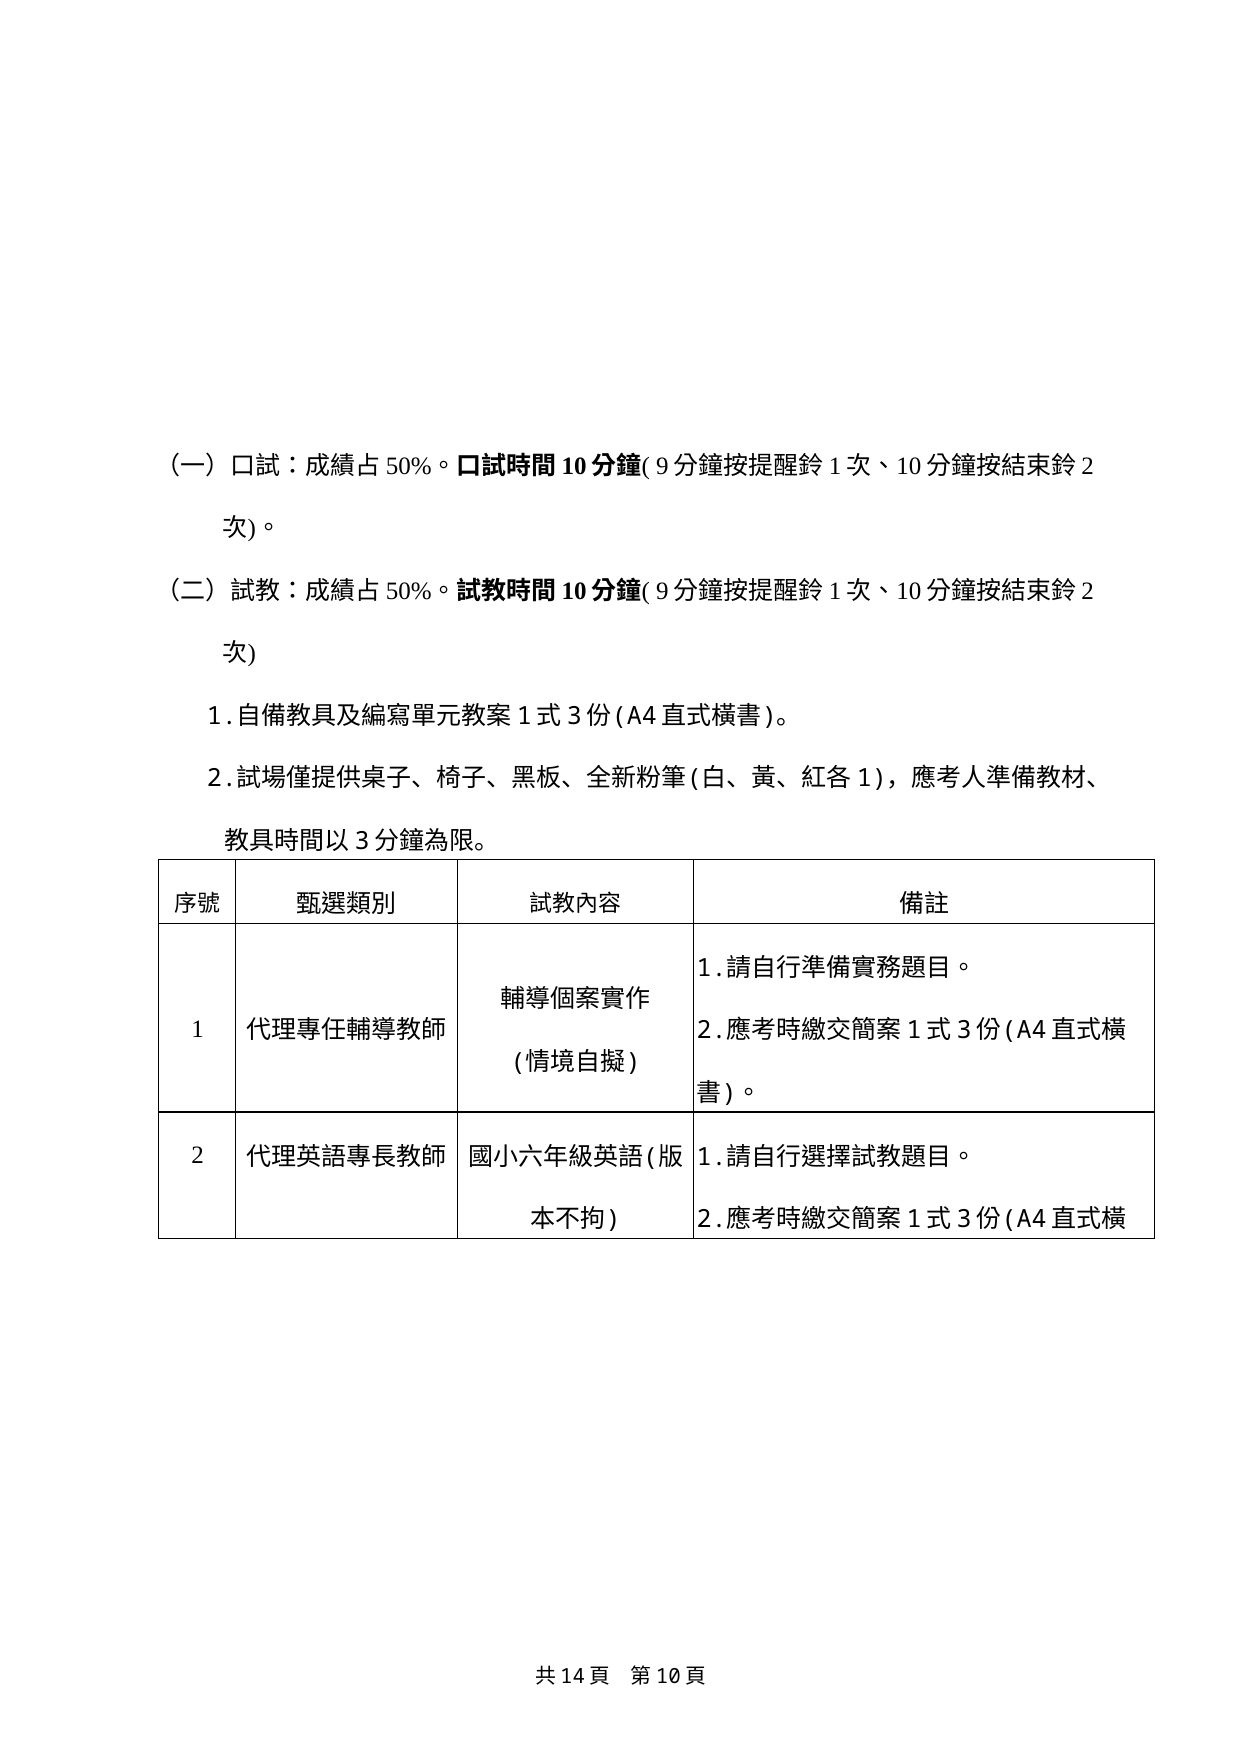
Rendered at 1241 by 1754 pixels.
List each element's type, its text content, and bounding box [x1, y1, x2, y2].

table_header 甄選類別 [236, 860, 457, 923]
table_cell 1.請自行準備實務題目。 2.應考時繳交簡案1式3份(A4直式橫書)。 [694, 924, 1154, 1111]
text （二）試教：成績占50%。試教時間10分鐘( 9分鐘按提醒鈴1次、10分鐘按結束鈴2次) [156, 547, 1122, 672]
table_cell 代理英語專長教師 [236, 1113, 457, 1237]
table_cell 代理專任輔導教師 [236, 924, 457, 1111]
text 2.試場僅提供桌子、椅子、黑板、全新粉筆(白、黃、紅各1)，應考人準備教材、教具時間以3分鐘為限。 [207, 734, 1122, 859]
table_cell 輔導個案實作 (情境自擬) [458, 924, 693, 1111]
table_cell 國小六年級英語(版本不拘) [458, 1113, 693, 1237]
table_cell 1.請自行選擇試教題目。 2.應考時繳交簡案1式3份(A4直式橫 [694, 1113, 1154, 1237]
table_header 備註 [694, 860, 1154, 923]
table_header 序號 [159, 860, 235, 923]
table_cell 1 [159, 924, 235, 1111]
table_cell 2 [159, 1113, 235, 1237]
text 1.自備教具及編寫單元教案1式3份(A4直式橫書)。 [207, 672, 1122, 734]
table_header 試教內容 [458, 860, 693, 923]
text （一）口試：成績占50%。口試時間10分鐘( 9分鐘按提醒鈴1次、10分鐘按結束鈴2次)。 [156, 422, 1122, 547]
